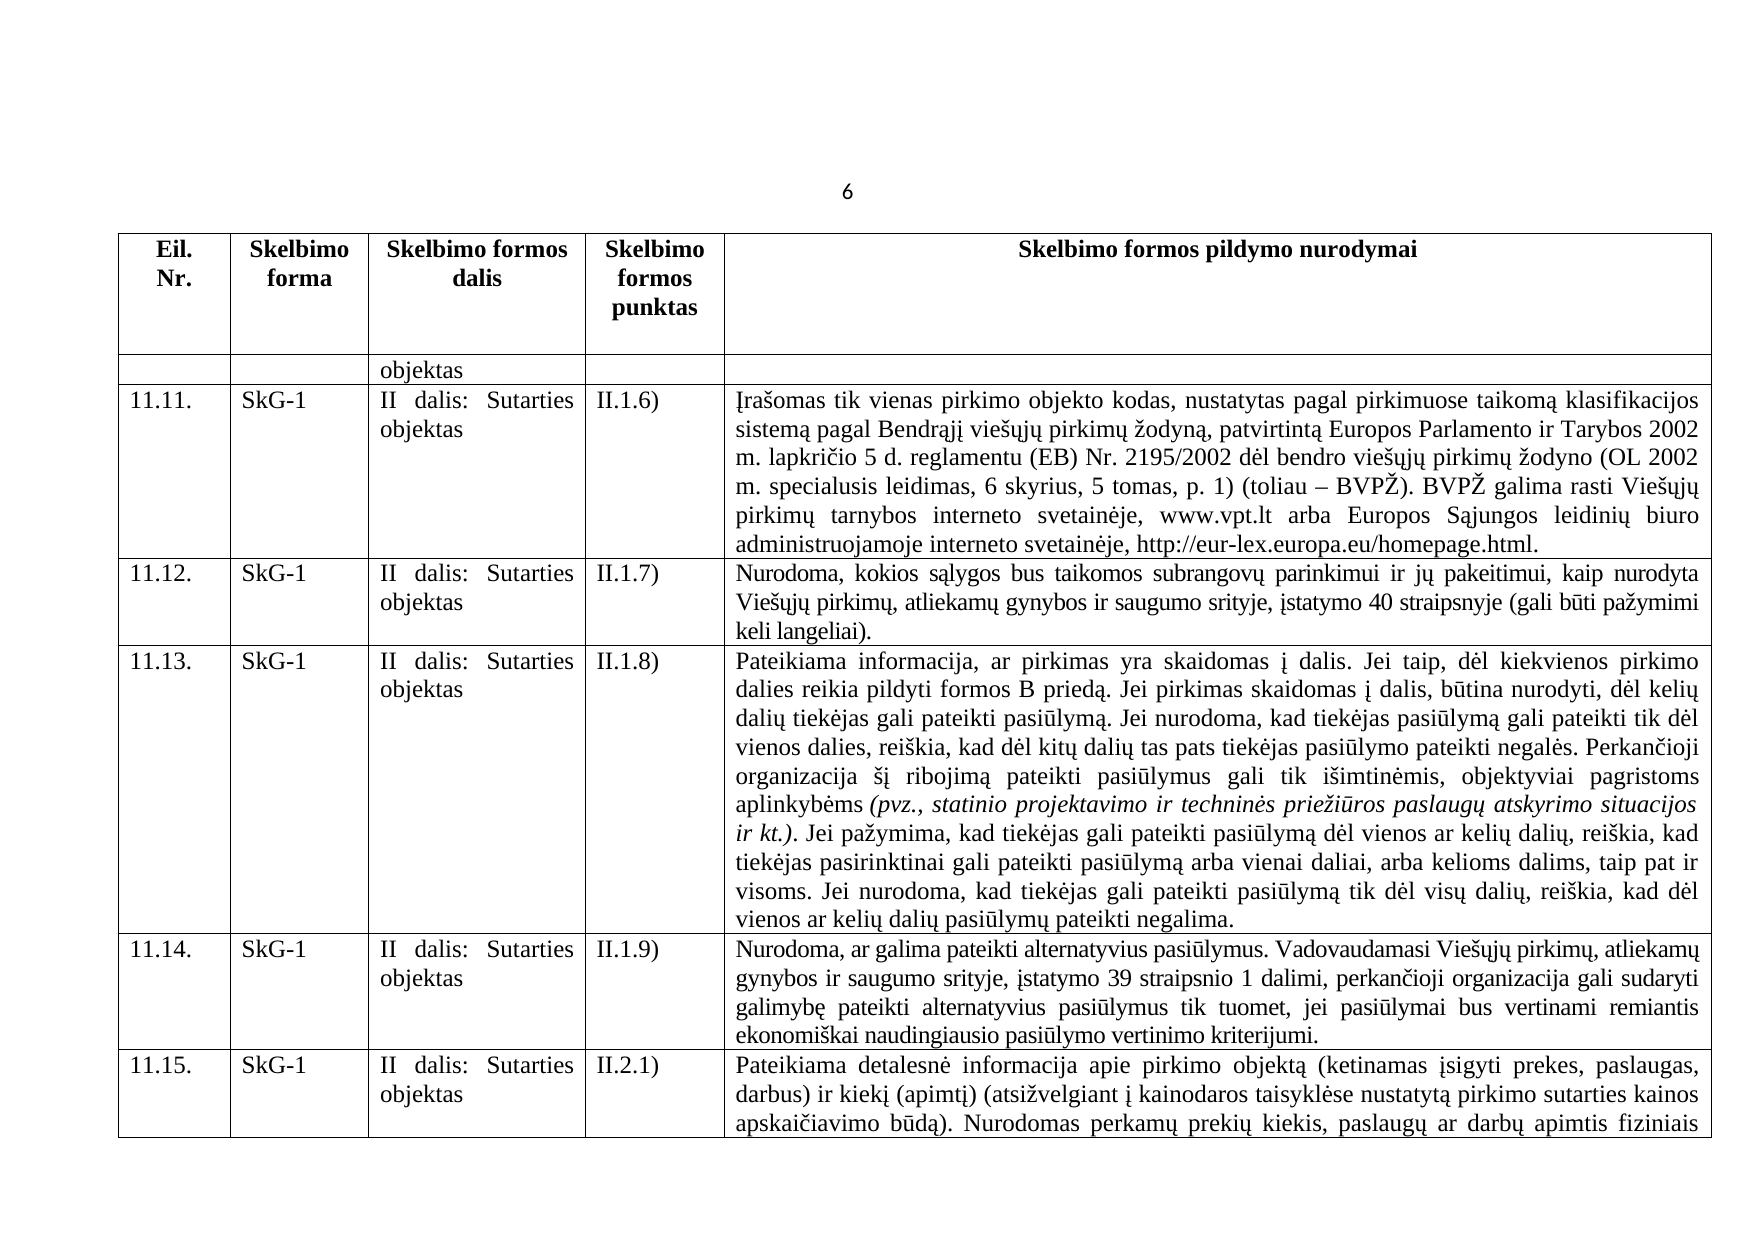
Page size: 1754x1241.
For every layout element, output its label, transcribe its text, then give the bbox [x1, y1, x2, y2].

table_cell 11.11. [119, 385, 230, 557]
table_cell SkG-1 [231, 559, 368, 645]
table_header Skelbimo formos punktas [586, 234, 724, 354]
table_cell 11.15. [119, 1050, 230, 1137]
table_cell II dalis: Sutarties objektas [369, 646, 585, 933]
table_cell II.2.1) [586, 1050, 724, 1137]
table_cell II.1.7) [586, 559, 724, 645]
table_cell SkG-1 [231, 385, 368, 557]
table_cell objektas [369, 355, 585, 384]
table_header Skelbimo forma [231, 234, 368, 354]
table_cell [231, 355, 368, 384]
table_cell [119, 355, 230, 384]
table_cell Pateikiama detalesnė informacija apie pirkimo objektą (ketinamas įsigyti prekes, paslaugas, darbus) ir kiekį (apimtį) (atsižvelgiant į kainodaros taisyklėse nustatytą pirkimo sutarties kainos apskaičiavimo būdą). Nurodomas perkamų prekių kiekis, paslaugų ar darbų apimtis fiziniais [725, 1050, 1711, 1137]
table_cell 11.13. [119, 646, 230, 933]
table_cell Pateikiama informacija, ar pirkimas yra skaidomas į dalis. Jei taip, dėl kiekvienos pirkimo dalies reikia pildyti formos B priedą. Jei pirkimas skaidomas į dalis, būtina nurodyti, dėl kelių dalių tiekėjas gali pateikti pasiūlymą. Jei nurodoma, kad tiekėjas pasiūlymą gali pateikti tik dėl vienos dalies, reiškia, kad dėl kitų dalių tas pats tiekėjas pasiūlymo pateikti negalės. Perkančioji organizacija šį ribojimą pateikti pasiūlymus gali tik išimtinėmis, objektyviai pagristoms aplinkybėms (pvz., statinio projektavimo ir techninės priežiūros paslaugų atskyrimo situacijos ir kt.). Jei pažymima, kad tiekėjas gali pateikti pasiūlymą dėl vienos ar kelių dalių, reiškia, kad tiekėjas pasirinktinai gali pateikti pasiūlymą arba vienai daliai, arba kelioms dalims, taip pat ir visoms. Jei nurodoma, kad tiekėjas gali pateikti pasiūlymą tik dėl visų dalių, reiškia, kad dėl vienos ar kelių dalių pasiūlymų pateikti negalima. [725, 646, 1711, 933]
table_cell 11.12. [119, 559, 230, 645]
table_cell II dalis: Sutarties objektas [369, 1050, 585, 1137]
table_cell II.1.9) [586, 934, 724, 1049]
table_cell SkG-1 [231, 1050, 368, 1137]
table_header Skelbimo formos pildymo nurodymai [725, 234, 1711, 354]
table_cell [725, 355, 1711, 384]
table_cell Įrašomas tik vienas pirkimo objekto kodas, nustatytas pagal pirkimuose taikomą klasifikacijos sistemą pagal Bendrąjį viešųjų pirkimų žodyną, patvirtintą Europos Parlamento ir Tarybos 2002 m. lapkričio 5 d. reglamentu (EB) Nr. 2195/2002 dėl bendro viešųjų pirkimų žodyno (OL 2002 m. specialusis leidimas, 6 skyrius, 5 tomas, p. 1) (toliau – BVPŽ). BVPŽ galima rasti Viešųjų pirkimų tarnybos interneto svetainėje, www.vpt.lt arba Europos Sąjungos leidinių biuro administruojamoje interneto svetainėje, http://eur-lex.europa.eu/homepage.html. [725, 385, 1711, 557]
table_cell SkG-1 [231, 646, 368, 933]
table_header Eil. Nr. [119, 234, 230, 354]
table_cell 11.14. [119, 934, 230, 1049]
table_cell Nurodoma, ar galima pateikti alternatyvius pasiūlymus. Vadovaudamasi Viešųjų pirkimų, atliekamų gynybos ir saugumo srityje, įstatymo 39 straipsnio 1 dalimi, perkančioji organizacija gali sudaryti galimybę pateikti alternatyvius pasiūlymus tik tuomet, jei pasiūlymai bus vertinami remiantis ekonomiškai naudingiausio pasiūlymo vertinimo kriterijumi. [725, 934, 1711, 1049]
table_cell II dalis: Sutarties objektas [369, 385, 585, 557]
table_cell Nurodoma, kokios sąlygos bus taikomos subrangovų parinkimui ir jų pakeitimui, kaip nurodyta Viešųjų pirkimų, atliekamų gynybos ir saugumo srityje, įstatymo 40 straipsnyje (gali būti pažymimi keli langeliai). [725, 559, 1711, 645]
table_cell II.1.8) [586, 646, 724, 933]
table_cell [586, 355, 724, 384]
table_cell II dalis: Sutarties objektas [369, 934, 585, 1049]
table_cell II dalis: Sutarties objektas [369, 559, 585, 645]
table_cell SkG-1 [231, 934, 368, 1049]
table_header Skelbimo formos dalis [369, 234, 585, 354]
table_cell II.1.6) [586, 385, 724, 557]
